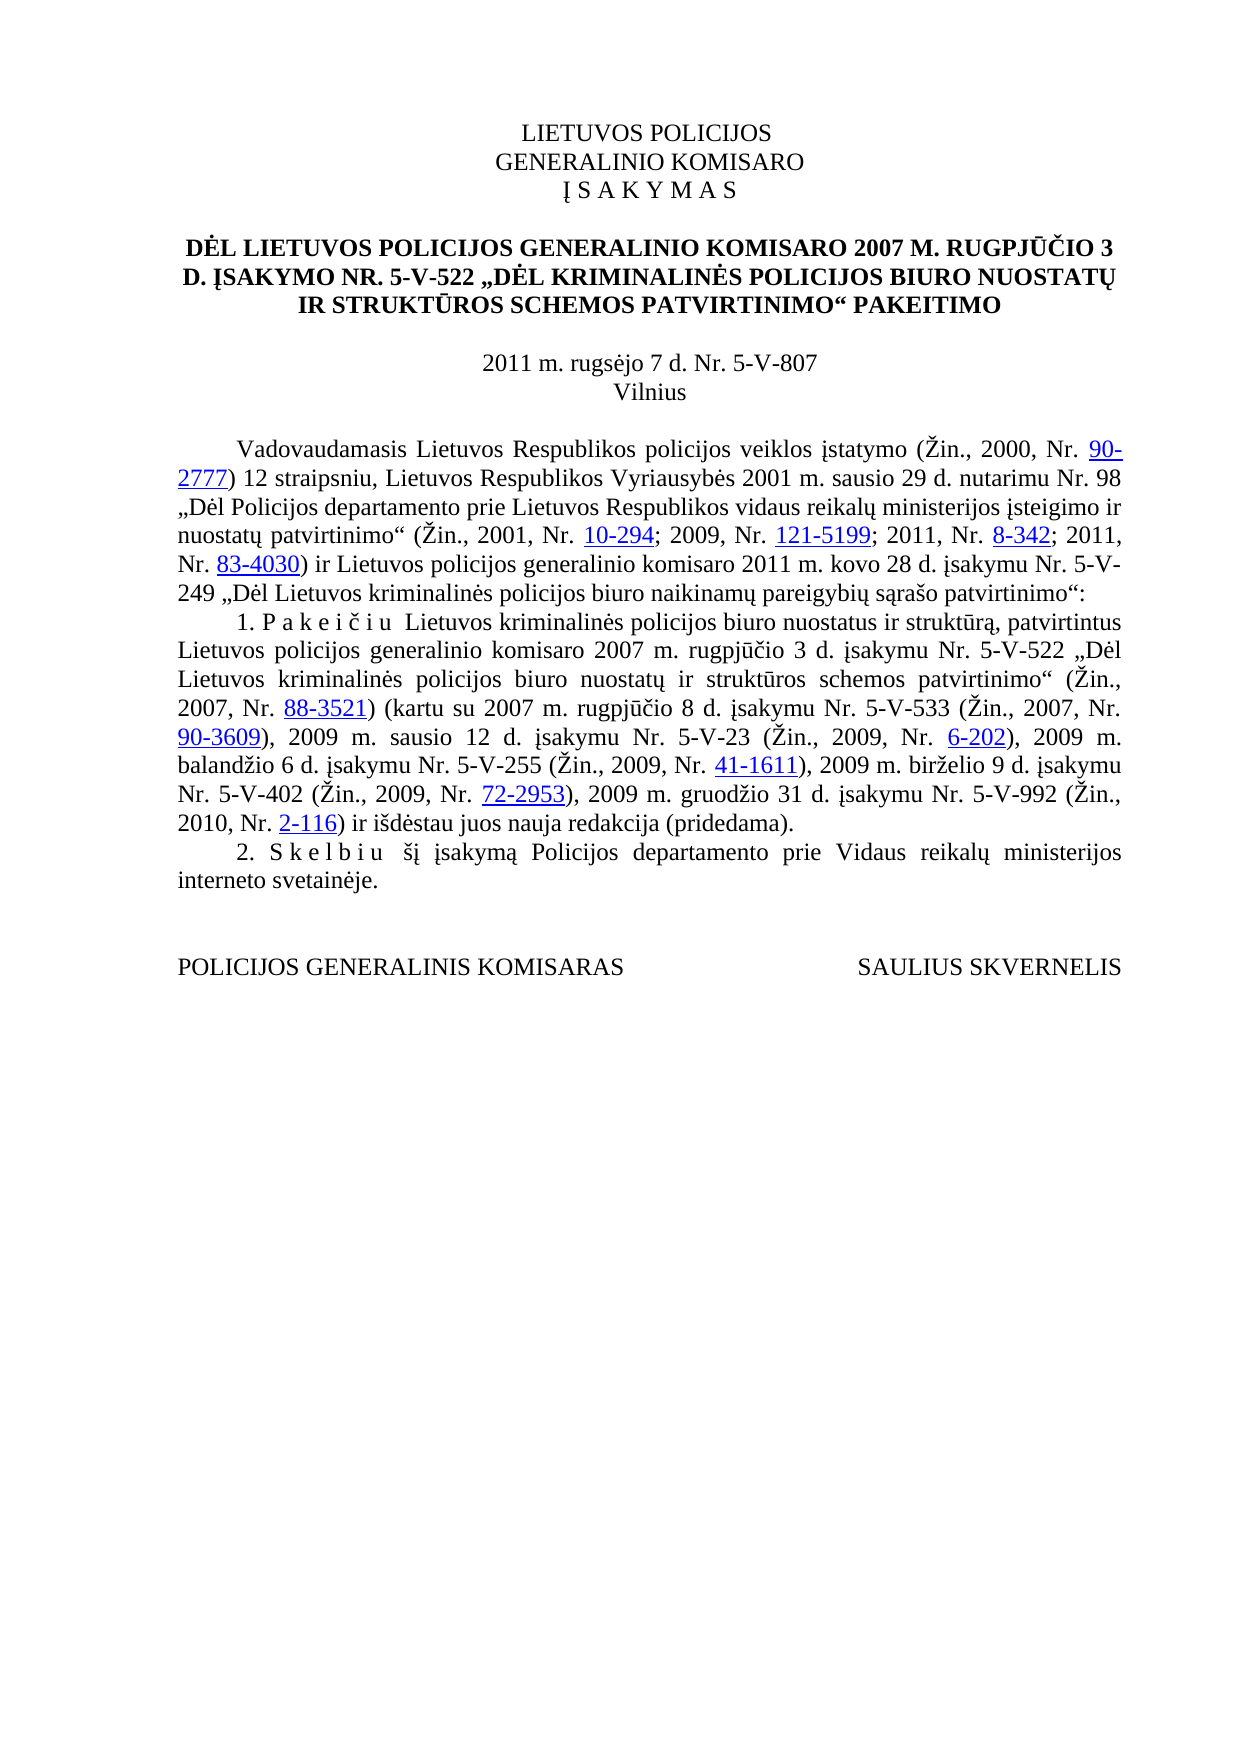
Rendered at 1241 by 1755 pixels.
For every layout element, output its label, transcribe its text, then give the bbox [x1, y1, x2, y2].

text Vadovaudamasis Lietuvos Respublikos policijos veiklos įstatymo (Žin., 2000, Nr. 90-2777) 12 straipsniu, Lietuvos Respublikos Vyriausybės 2001 m. sausio 29 d. nutarimu Nr. 98 „Dėl Policijos departamento prie Lietuvos Respublikos vidaus reikalų ministerijos įsteigimo ir nuostatų patvirtinimo“ (Žin., 2001, Nr. 10-294; 2009, Nr. 121-5199; 2011, Nr. 8-342; 2011, Nr. 83-4030) ir Lietuvos policijos generalinio komisaro 2011 m. kovo 28 d. įsakymu Nr. 5-V-249 „Dėl Lietuvos kriminalinės policijos biuro naikinamų pareigybių sąrašo patvirtinimo“: [177, 434, 1122, 607]
text 2011 m. rugsėjo 7 d. Nr. 5-V-807 [177, 348, 1122, 377]
text Vilnius [177, 377, 1122, 406]
text ĮSAKYMAS [177, 176, 1122, 204]
text 2. Skelbiu šį įsakymą Policijos departamento prie Vidaus reikalų ministerijos interneto svetainėje. [177, 837, 1122, 894]
text DĖL LIETUVOS POLICIJOS GENERALINIO KOMISARO 2007 M. RUGPJŪČIO 3 D. ĮSAKYMO Nr. 5-V-522 „DĖL KRIMINALINĖS POLICIJOS BIURO NUOSTATŲ IR STRUKTŪROS SCHEMOS PATVIRTINIMO“ PAKEITIMO [177, 233, 1122, 319]
text LIETUVOS POLICIJOS [177, 118, 1122, 147]
text Policijos generalinis komisaras Saulius Skvernelis [177, 952, 1122, 981]
text GENERALINIO KOMISARO [177, 147, 1122, 176]
text 1. Pakeičiu Lietuvos kriminalinės policijos biuro nuostatus ir struktūrą, patvirtintus Lietuvos policijos generalinio komisaro 2007 m. rugpjūčio 3 d. įsakymu Nr. 5-V-522 „Dėl Lietuvos kriminalinės policijos biuro nuostatų ir struktūros schemos patvirtinimo“ (Žin., 2007, Nr. 88-3521) (kartu su 2007 m. rugpjūčio 8 d. įsakymu Nr. 5-V-533 (Žin., 2007, Nr. 90-3609), 2009 m. sausio 12 d. įsakymu Nr. 5-V-23 (Žin., 2009, Nr. 6-202), 2009 m. balandžio 6 d. įsakymu Nr. 5-V-255 (Žin., 2009, Nr. 41-1611), 2009 m. birželio 9 d. įsakymu Nr. 5-V-402 (Žin., 2009, Nr. 72-2953), 2009 m. gruodžio 31 d. įsakymu Nr. 5-V-992 (Žin., 2010, Nr. 2-116) ir išdėstau juos nauja redakcija (pridedama). [177, 607, 1122, 837]
